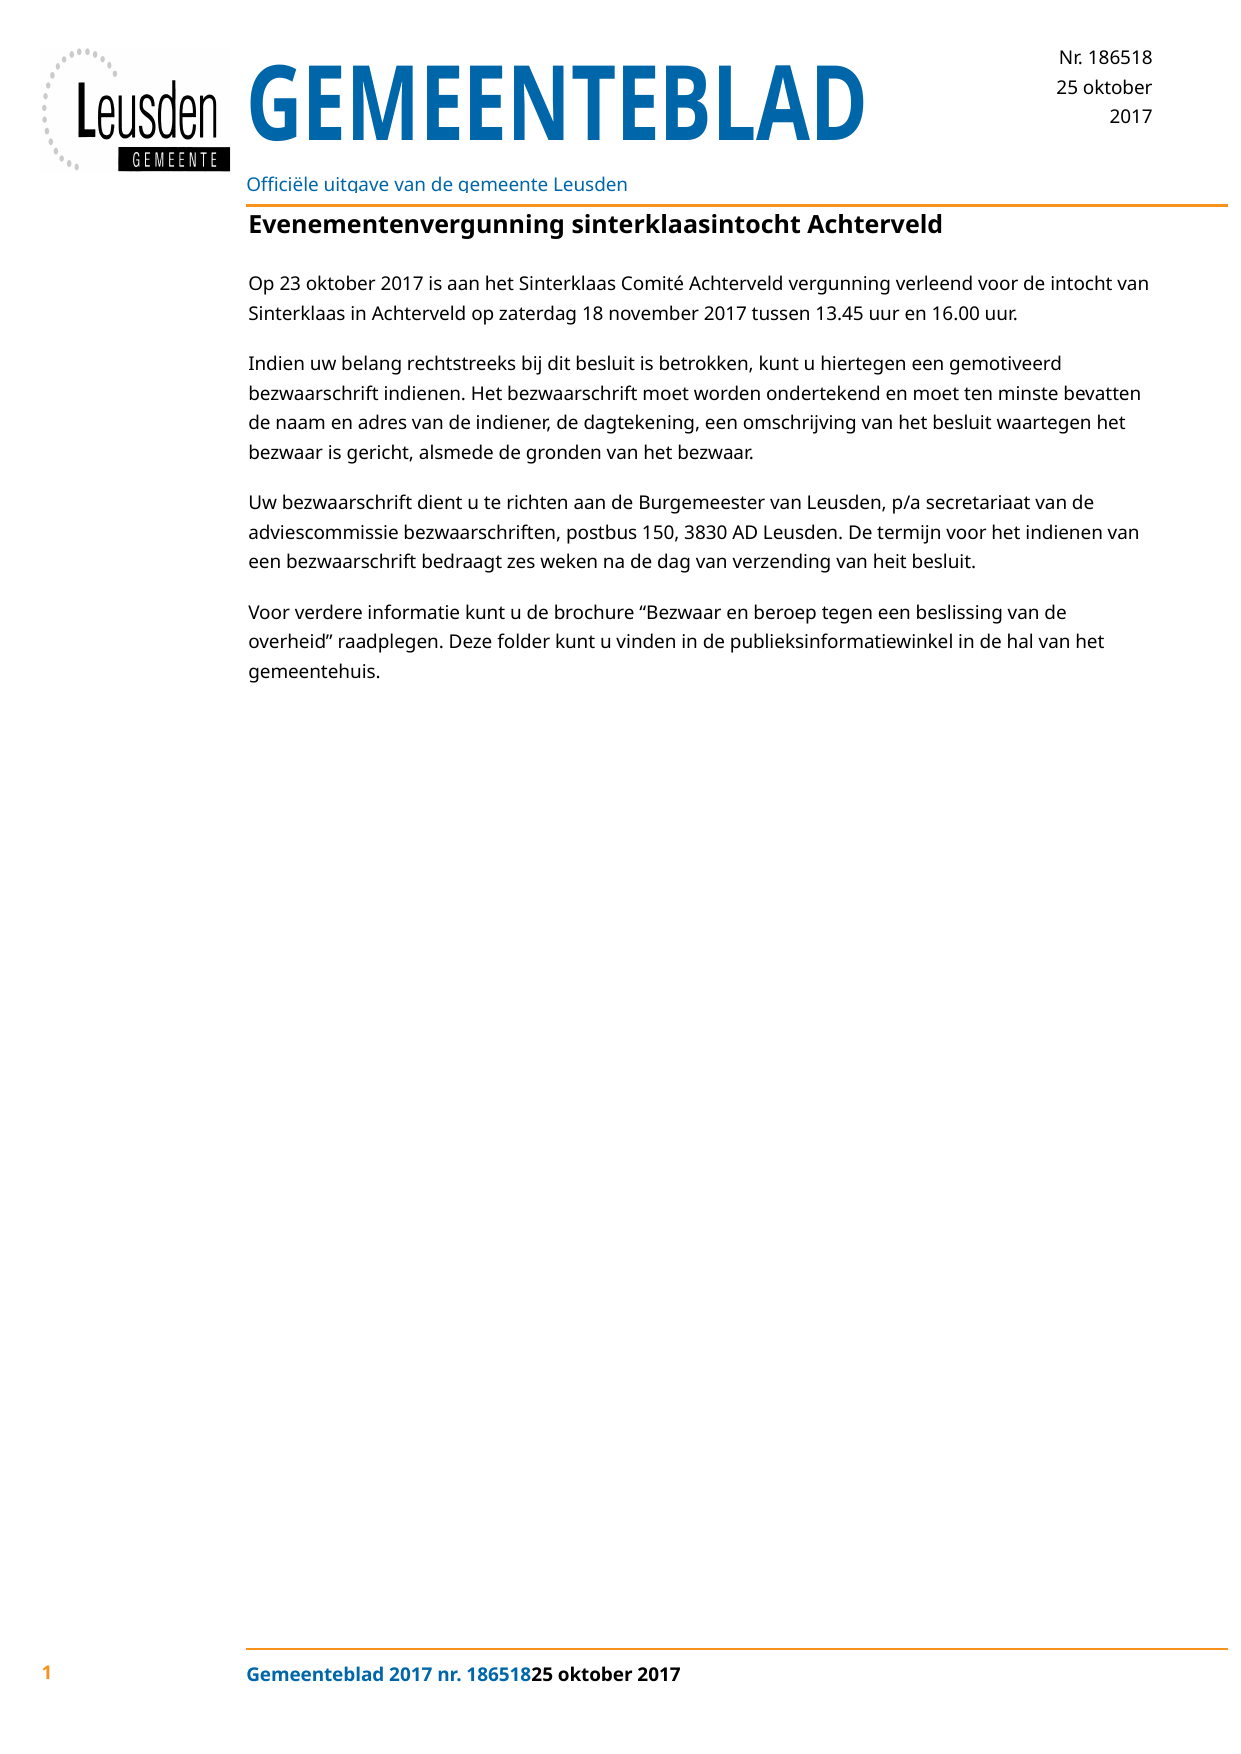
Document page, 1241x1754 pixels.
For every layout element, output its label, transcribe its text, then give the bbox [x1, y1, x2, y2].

picture [41, 47, 231, 172]
text Voor verdere informatie kunt u de brochure “Bezwaar en beroep tegen een beslissing van de overheid” raadplegen. Deze folder kunt u vinden in de publieksinformatiewinkel in de hal van het gemeentehuis. [248, 599, 1152, 684]
text Op 23 oktober 2017 is aan het Sinterklaas Comité Achterveld vergunning verleend voor de intocht van Sinterklaas in Achterveld op zaterdag 18 november 2017 tussen 13.45 uur en 16.00 uur. [248, 270, 1152, 326]
text Evenementenvergunning sinterklaasintocht Achterveld [248, 207, 1152, 241]
text Indien uw belang rechtstreeks bij dit besluit is betrokken, kunt u hiertegen een gemotiveerd bezwaarschrift indienen. Het bezwaarschrift moet worden ondertekend en moet ten minste bevatten de naam en adres van de indiener, de dagtekening, een omschrijving van het besluit waartegen het bezwaar is gericht, alsmede de gronden van het bezwaar. [248, 350, 1152, 465]
text Uw bezwaarschrift dient u te richten aan de Burgemeester van Leusden, p/a secretariaat van de adviescommissie bezwaarschriften, postbus 150, 3830 AD Leusden. De termijn voor het indienen van een bezwaarschrift bedraagt zes weken na de dag van verzending van heit besluit. [248, 489, 1152, 574]
